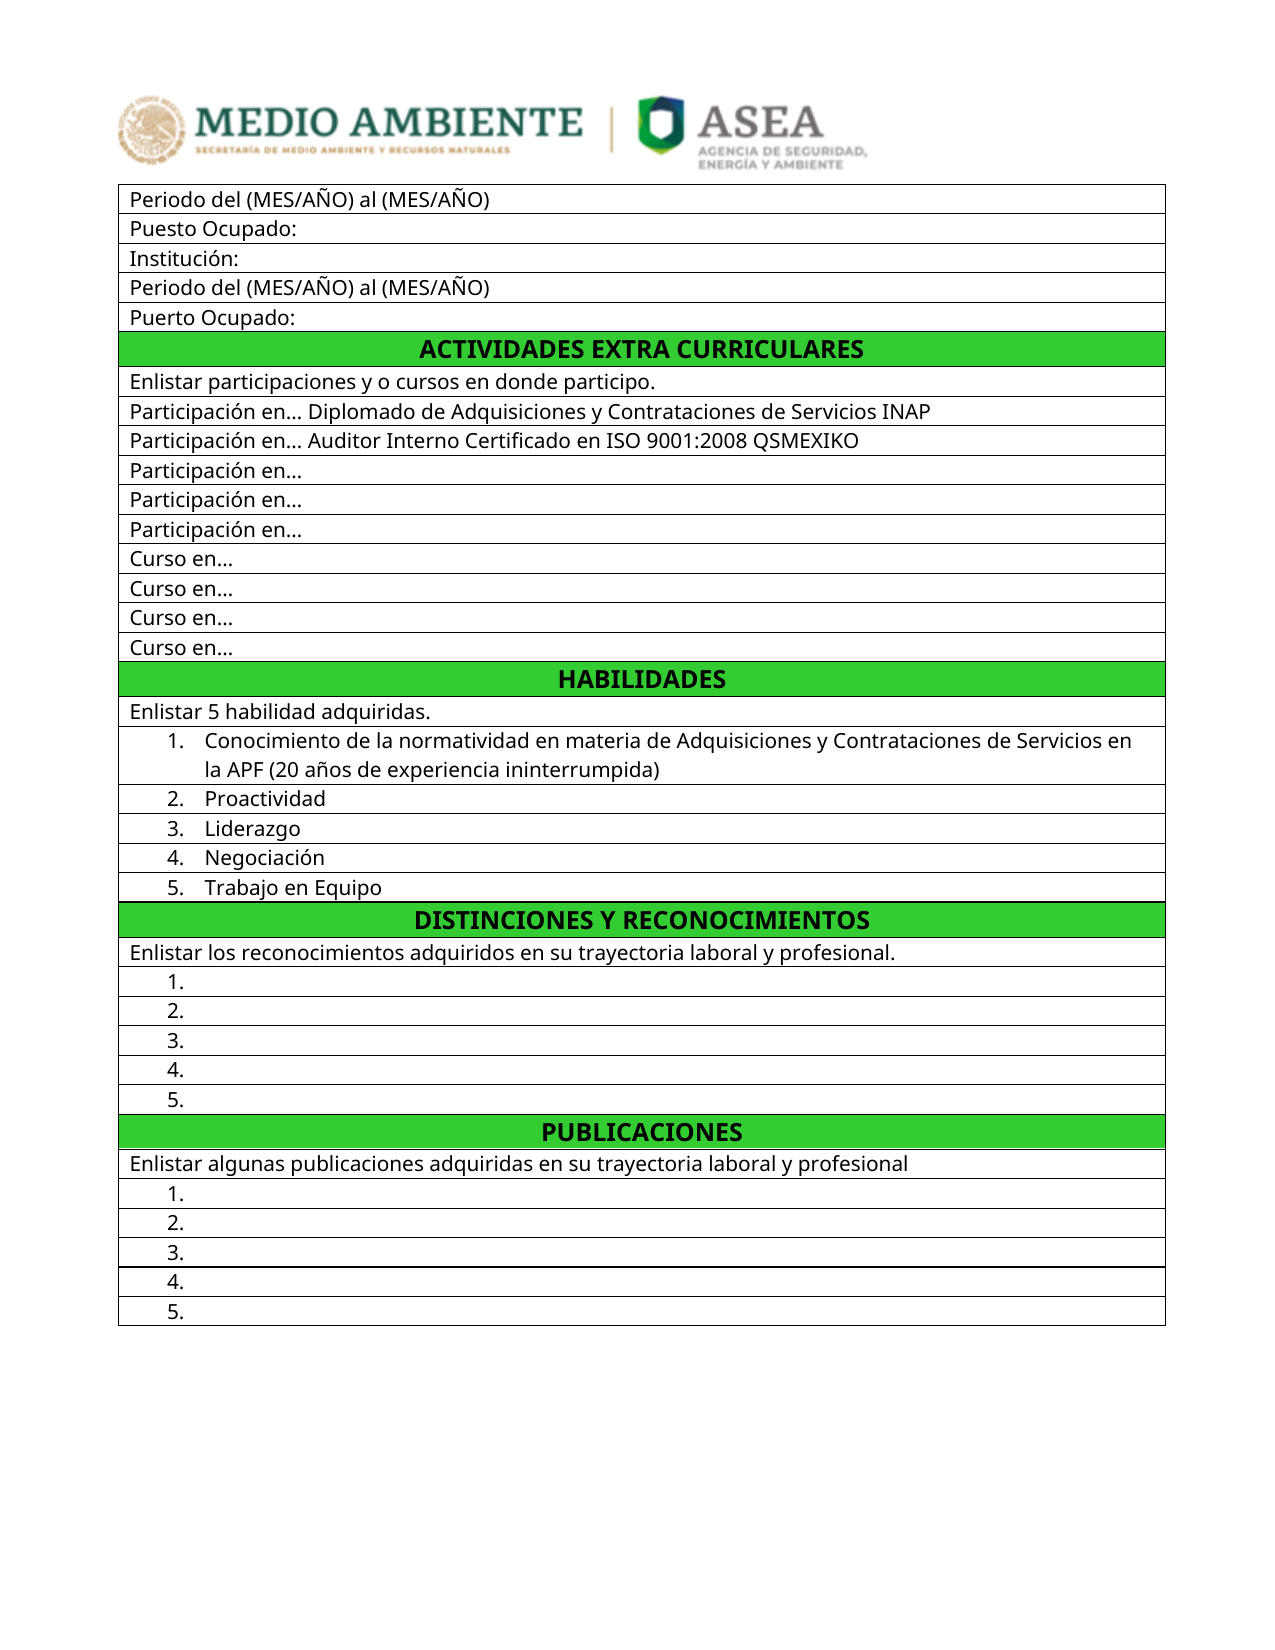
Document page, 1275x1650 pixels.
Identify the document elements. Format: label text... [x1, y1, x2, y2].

table_cell Enlistar algunas publicaciones adquiridas en su trayectoria laboral y profesional [119, 1150, 1165, 1178]
table_cell [119, 1085, 1165, 1113]
table_cell Enlistar los reconocimientos adquiridos en su trayectoria laboral y profesional. [119, 938, 1165, 966]
table_cell Curso en… [119, 544, 1165, 573]
table_cell [119, 1179, 1165, 1207]
table_cell Curso en… [119, 603, 1165, 632]
table_cell HABILIDADES [119, 662, 1165, 696]
table_cell [119, 1209, 1165, 1237]
table_cell [119, 1268, 1165, 1296]
table_cell [119, 1238, 1165, 1266]
table_cell Proactividad [119, 785, 1165, 813]
table_cell [119, 967, 1165, 996]
table_cell ACTIVIDADES EXTRA CURRICULARES [119, 332, 1165, 366]
table_cell Puerto Ocupado: [119, 303, 1165, 331]
table_cell DISTINCIONES Y RECONOCIMIENTOS [119, 903, 1165, 937]
table_cell Curso en… [119, 633, 1165, 661]
table_cell Participación en… [119, 485, 1165, 514]
table_cell [119, 997, 1165, 1025]
table_cell Conocimiento de la normatividad en materia de Adquisiciones y Contrataciones de Servicios en la APF (20 años de experiencia ininterrumpida) [119, 727, 1165, 783]
table_cell Periodo del (MES/AÑO) al (MES/AÑO) [119, 185, 1165, 213]
table_cell PUBLICACIONES [119, 1115, 1165, 1148]
table_cell Participación en… Auditor Interno Certificado en ISO 9001:2008 QSMEXIKO [119, 426, 1165, 455]
table_cell Participación en… [119, 515, 1165, 543]
table_cell Puesto Ocupado: [119, 214, 1165, 243]
table_cell Participación en… [119, 456, 1165, 484]
table_cell [119, 1297, 1165, 1325]
table_cell Periodo del (MES/AÑO) al (MES/AÑO) [119, 273, 1165, 302]
table_cell Negociación [119, 844, 1165, 872]
table_cell [119, 1026, 1165, 1054]
table_cell [119, 1056, 1165, 1084]
table_cell Enlistar participaciones y o cursos en donde participo. [119, 367, 1165, 396]
table_cell Institución: [119, 244, 1165, 272]
table_cell Liderazgo [119, 814, 1165, 842]
table_cell Participación en… Diplomado de Adquisiciones y Contrataciones de Servicios INAP [119, 397, 1165, 425]
table_cell Enlistar 5 habilidad adquiridas. [119, 697, 1165, 726]
table_cell Curso en… [119, 574, 1165, 602]
table_cell Trabajo en Equipo [119, 873, 1165, 901]
